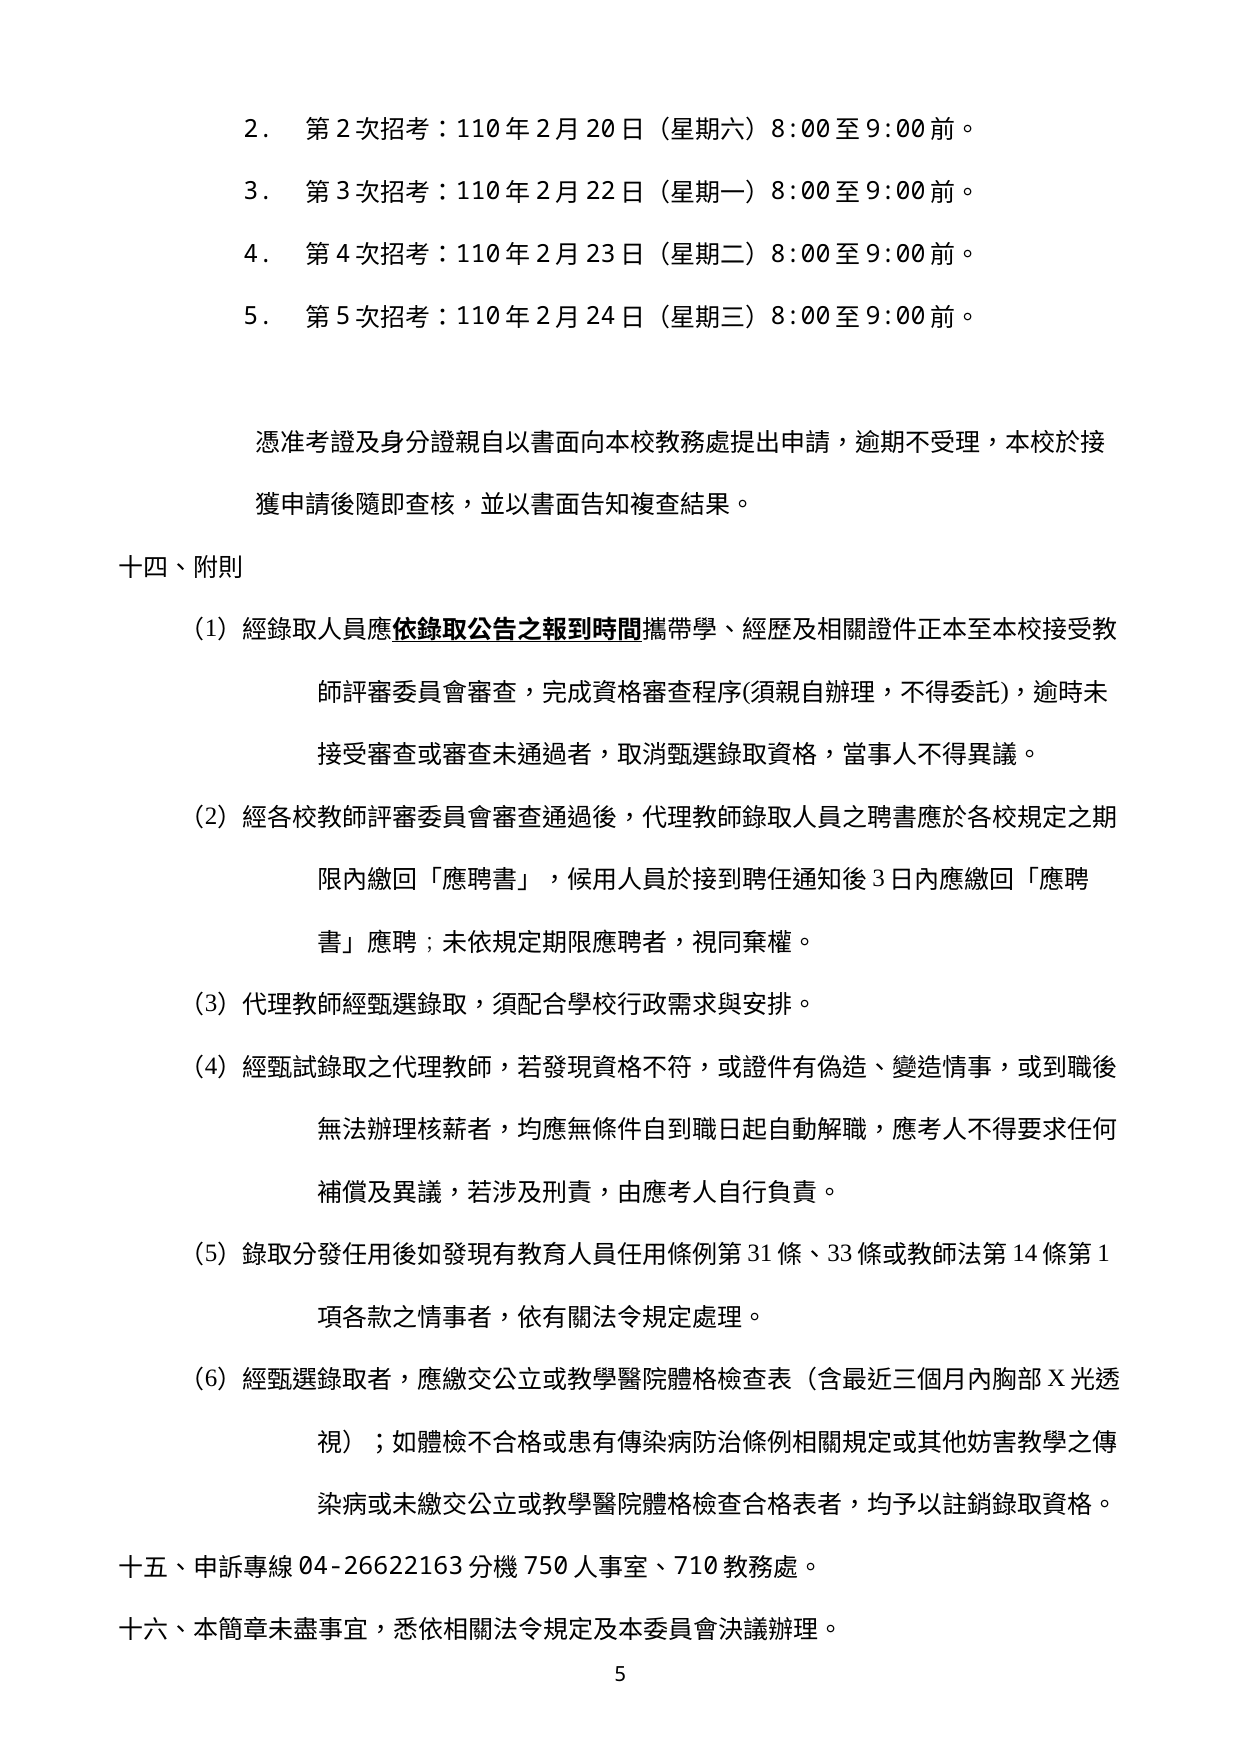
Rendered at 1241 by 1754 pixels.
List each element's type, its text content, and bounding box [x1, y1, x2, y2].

text 十五、申訴專線04-26622163分機750人事室、710教務處。 [118, 1523, 1122, 1586]
text 5. 第5次招考：110年2月24日（星期三）8:00至9:00前。 [230, 273, 1122, 336]
list 經各校教師評審委員會審查通過後，代理教師錄取人員之聘書應於各校規定之期限內繳回「應聘書」，候用人員於接到聘任通知後3日內應繳回「應聘書」應聘﹔未依規定期限應聘者，視同棄權。 [179, 773, 1122, 961]
text 憑准考證及身分證親自以書面向本校教務處提出申請，逾期不受理，本校於接獲申請後隨即查核，並以書面告知複查結果。 [256, 398, 1122, 523]
text 4. 第4次招考：110年2月23日（星期二）8:00至9:00前。 [230, 211, 1122, 273]
list 代理教師經甄選錄取，須配合學校行政需求與安排。 [179, 961, 1122, 1023]
list 經甄試錄取之代理教師，若發現資格不符，或證件有偽造、變造情事，或到職後無法辦理核薪者，均應無條件自到職日起自動解職，應考人不得要求任何補償及異議，若涉及刑責，由應考人自行負責。 [179, 1023, 1122, 1211]
text 十六、本簡章未盡事宜，悉依相關法令規定及本委員會決議辦理。 [118, 1586, 1122, 1648]
text 十四、附則 [118, 523, 1122, 586]
list 經錄取人員應依錄取公告之報到時間攜帶學、經歷及相關證件正本至本校接受教師評審委員會審查，完成資格審查程序(須親自辦理，不得委託)，逾時未接受審查或審查未通過者，取消甄選錄取資格，當事人不得異議。 [179, 586, 1122, 773]
list 錄取分發任用後如發現有教育人員任用條例第31條、33條或教師法第14條第1項各款之情事者，依有關法令規定處理。 [179, 1211, 1122, 1336]
text 3. 第3次招考：110年2月22日（星期一）8:00至9:00前。 [230, 148, 1122, 211]
list 經甄選錄取者，應繳交公立或教學醫院體格檢查表（含最近三個月內胸部X光透視）；如體檢不合格或患有傳染病防治條例相關規定或其他妨害教學之傳染病或未繳交公立或教學醫院體格檢查合格表者，均予以註銷錄取資格。 [179, 1336, 1122, 1523]
text 2. 第2次招考：110年2月20日（星期六）8:00至9:00前。 [230, 86, 1122, 148]
